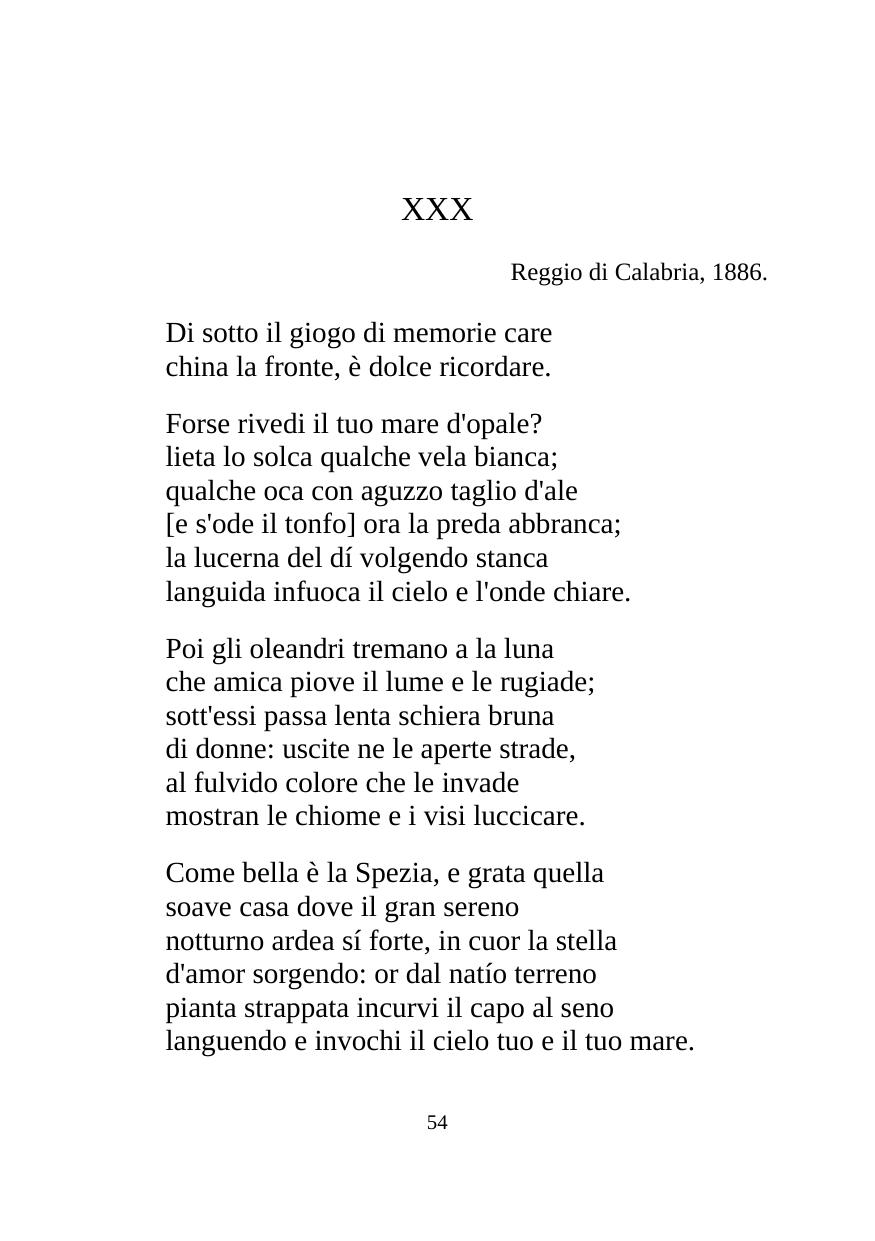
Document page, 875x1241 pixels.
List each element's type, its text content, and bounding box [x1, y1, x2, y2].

text Forse rivedi il tuo mare d'opale? lieta lo solca qualche vela bianca; qualche oca con aguzzo taglio d'ale [e s'ode il tonfo] ora la preda abbranca; la lucerna del dí volgendo stanca languida infuoca il cielo e l'onde chiare. [165, 406, 768, 607]
text Di sotto il giogo di memorie care china la fronte, è dolce ricordare. [165, 315, 768, 382]
text Come bella è la Spezia, e grata quella soave casa dove il gran sereno notturno ardea sí forte, in cuor la stella d'amor sorgendo: or dal natío terreno pianta strappata incurvi il capo al seno languendo e invochi il cielo tuo e il tuo mare. [165, 856, 768, 1057]
text Reggio di Calabria, 1886. [106, 257, 768, 286]
subtitle XXX [106, 189, 768, 228]
text Poi gli oleandri tremano a la luna che amica piove il lume e le rugiade; sott'essi passa lenta schiera bruna di donne: uscite ne le aperte strade, al fulvido colore che le invade mostran le chiome e i visi luccicare. [165, 631, 768, 832]
